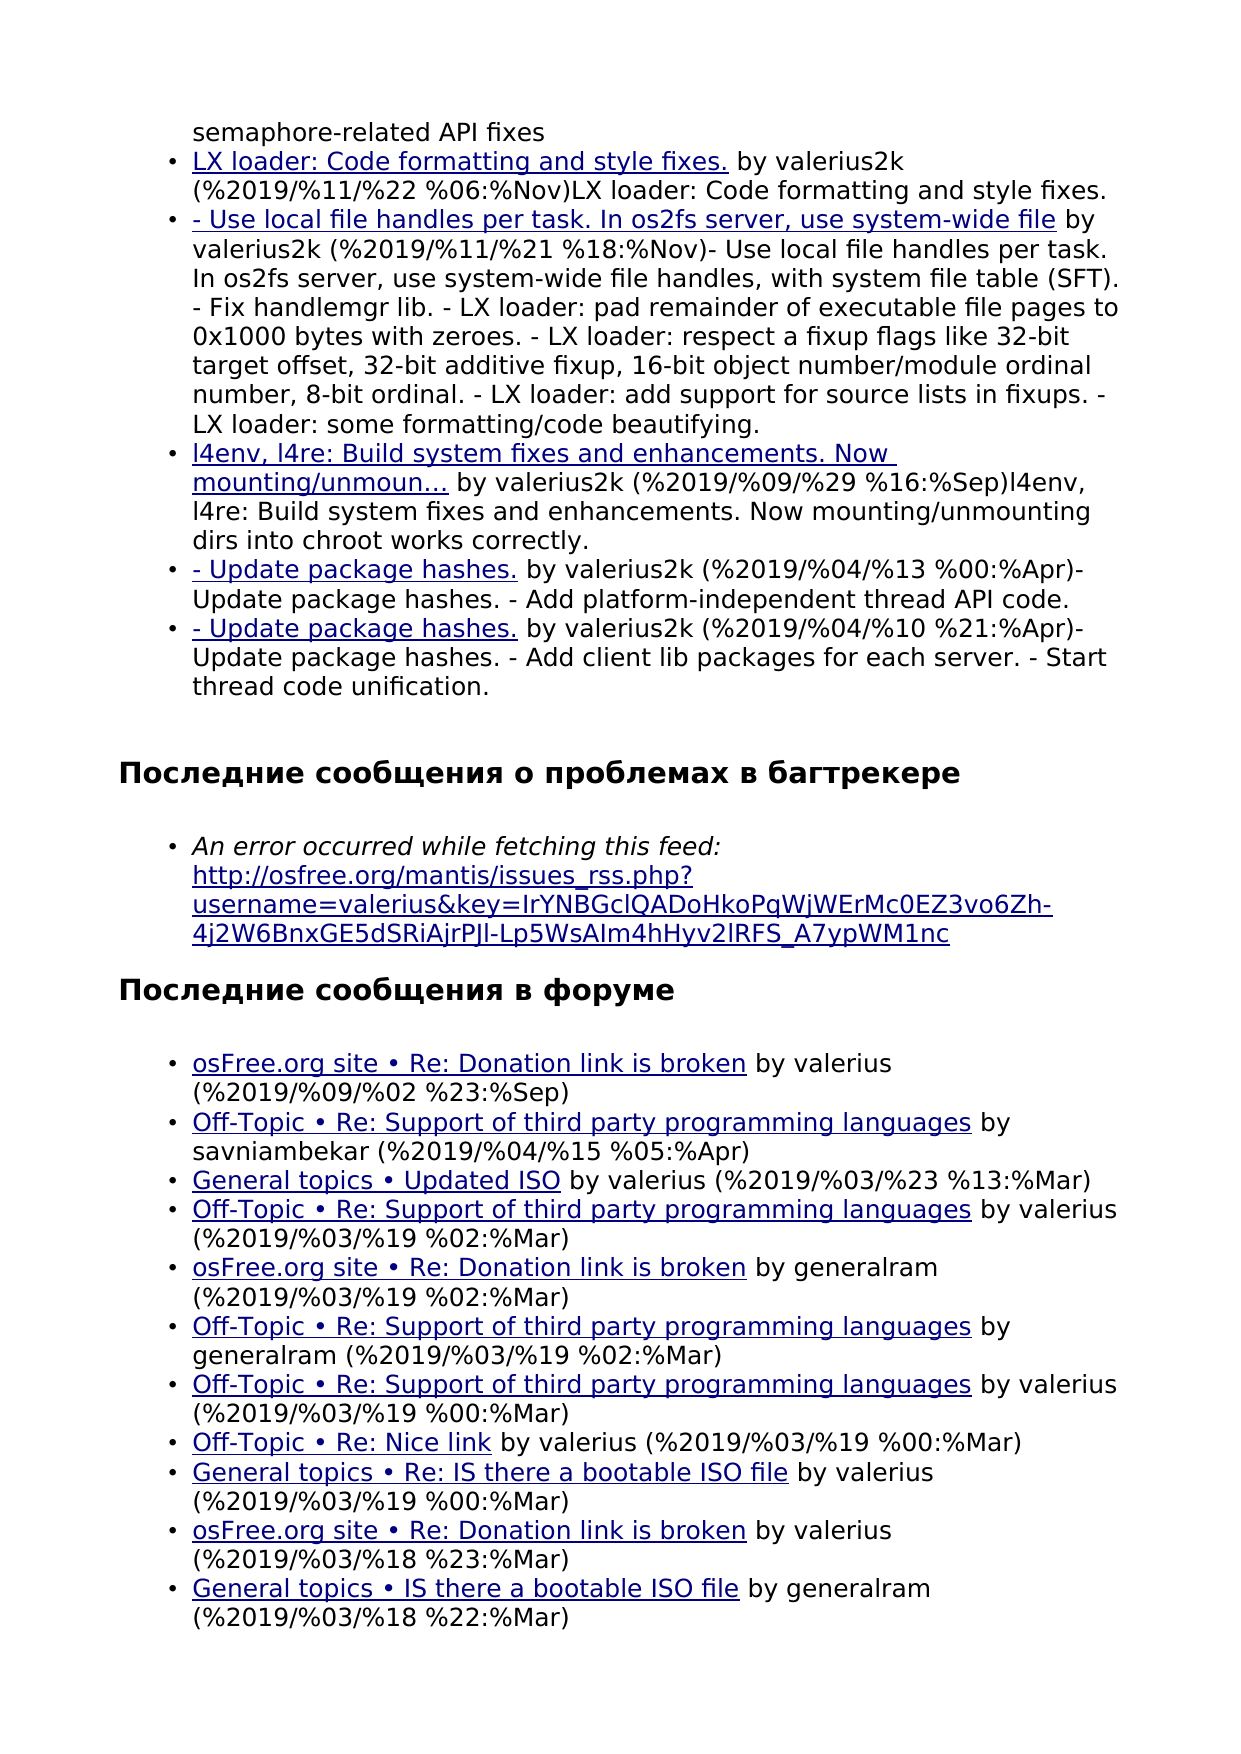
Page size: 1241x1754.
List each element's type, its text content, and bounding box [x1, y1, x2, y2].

list Off-Topic • Re: Support of third party programming languages by valerius (%2019/%03/%19 %00:%Mar) [177, 1370, 1122, 1429]
list LX loader: Code formatting and style fixes. by valerius2k (%2019/%11/%22 %06:%Nov)LX loader: Code formatting and style fixes. [177, 147, 1122, 206]
list Off-Topic • Re: Nice link by valerius (%2019/%03/%19 %00:%Mar) [177, 1429, 1122, 1458]
list An error occurred while fetching this feed: http://osfree.org/mantis/issues_rss.php?username=valerius&key=IrYNBGclQADoHkoPqWjWErMc0EZ3vo6Zh-4j2W6BnxGE5dSRiAjrPJl-Lp5WsAIm4hHyv2lRFS_A7ypWM1nc [177, 832, 1122, 948]
list osFree.org site • Re: Donation link is broken by valerius (%2019/%09/%02 %23:%Sep) [177, 1049, 1122, 1108]
subtitle Последние сообщения о проблемах в багтрекере [118, 756, 1122, 790]
list osFree.org site • Re: Donation link is broken by generalram (%2019/%03/%19 %02:%Mar) [177, 1254, 1122, 1312]
list - Use local file handles per task. In os2fs server, use system-wide file by valerius2k (%2019/%11/%21 %18:%Nov)- Use local file handles per task. In os2fs server, use system-wide file handles, with system file table (SFT). - Fix handlemgr lib. - LX loader: pad remainder of executable file pages to 0x1000 bytes with zeroes. - LX loader: respect a fixup flags like 32-bit target offset, 32-bit additive fixup, 16-bit object number/module ordinal number, 8-bit ordinal. - LX loader: add support for source lists in fixups. - LX loader: some formatting/code beautifying. [177, 206, 1122, 439]
list Off-Topic • Re: Support of third party programming languages by generalram (%2019/%03/%19 %02:%Mar) [177, 1312, 1122, 1370]
subtitle Последние сообщения в форуме [118, 973, 1122, 1007]
list General topics • Updated ISO by valerius (%2019/%03/%23 %13:%Mar) [177, 1166, 1122, 1195]
list Off-Topic • Re: Support of third party programming languages by valerius (%2019/%03/%19 %02:%Mar) [177, 1195, 1122, 1254]
list General topics • Re: IS there a bootable ISO file by valerius (%2019/%03/%19 %00:%Mar) [177, 1458, 1122, 1516]
list Off-Topic • Re: Support of third party programming languages by savniambekar (%2019/%04/%15 %05:%Apr) [177, 1108, 1122, 1166]
list osFree.org site • Re: Donation link is broken by valerius (%2019/%03/%18 %23:%Mar) [177, 1516, 1122, 1574]
list General topics • IS there a bootable ISO file by generalram (%2019/%03/%18 %22:%Mar) [177, 1574, 1122, 1633]
list - Update package hashes. by valerius2k (%2019/%04/%10 %21:%Apr)- Update package hashes. - Add client lib packages for each server. - Start thread code unification. [177, 614, 1122, 701]
list semaphore-related API fixes [177, 118, 1122, 147]
list l4env, l4re: Build system fixes and enhancements. Now mounting/unmoun… by valerius2k (%2019/%09/%29 %16:%Sep)l4env, l4re: Build system fixes and enhancements. Now mounting/unmounting dirs into chroot works correctly. [177, 439, 1122, 556]
list - Update package hashes. by valerius2k (%2019/%04/%13 %00:%Apr)- Update package hashes. - Add platform-independent thread API code. [177, 556, 1122, 614]
